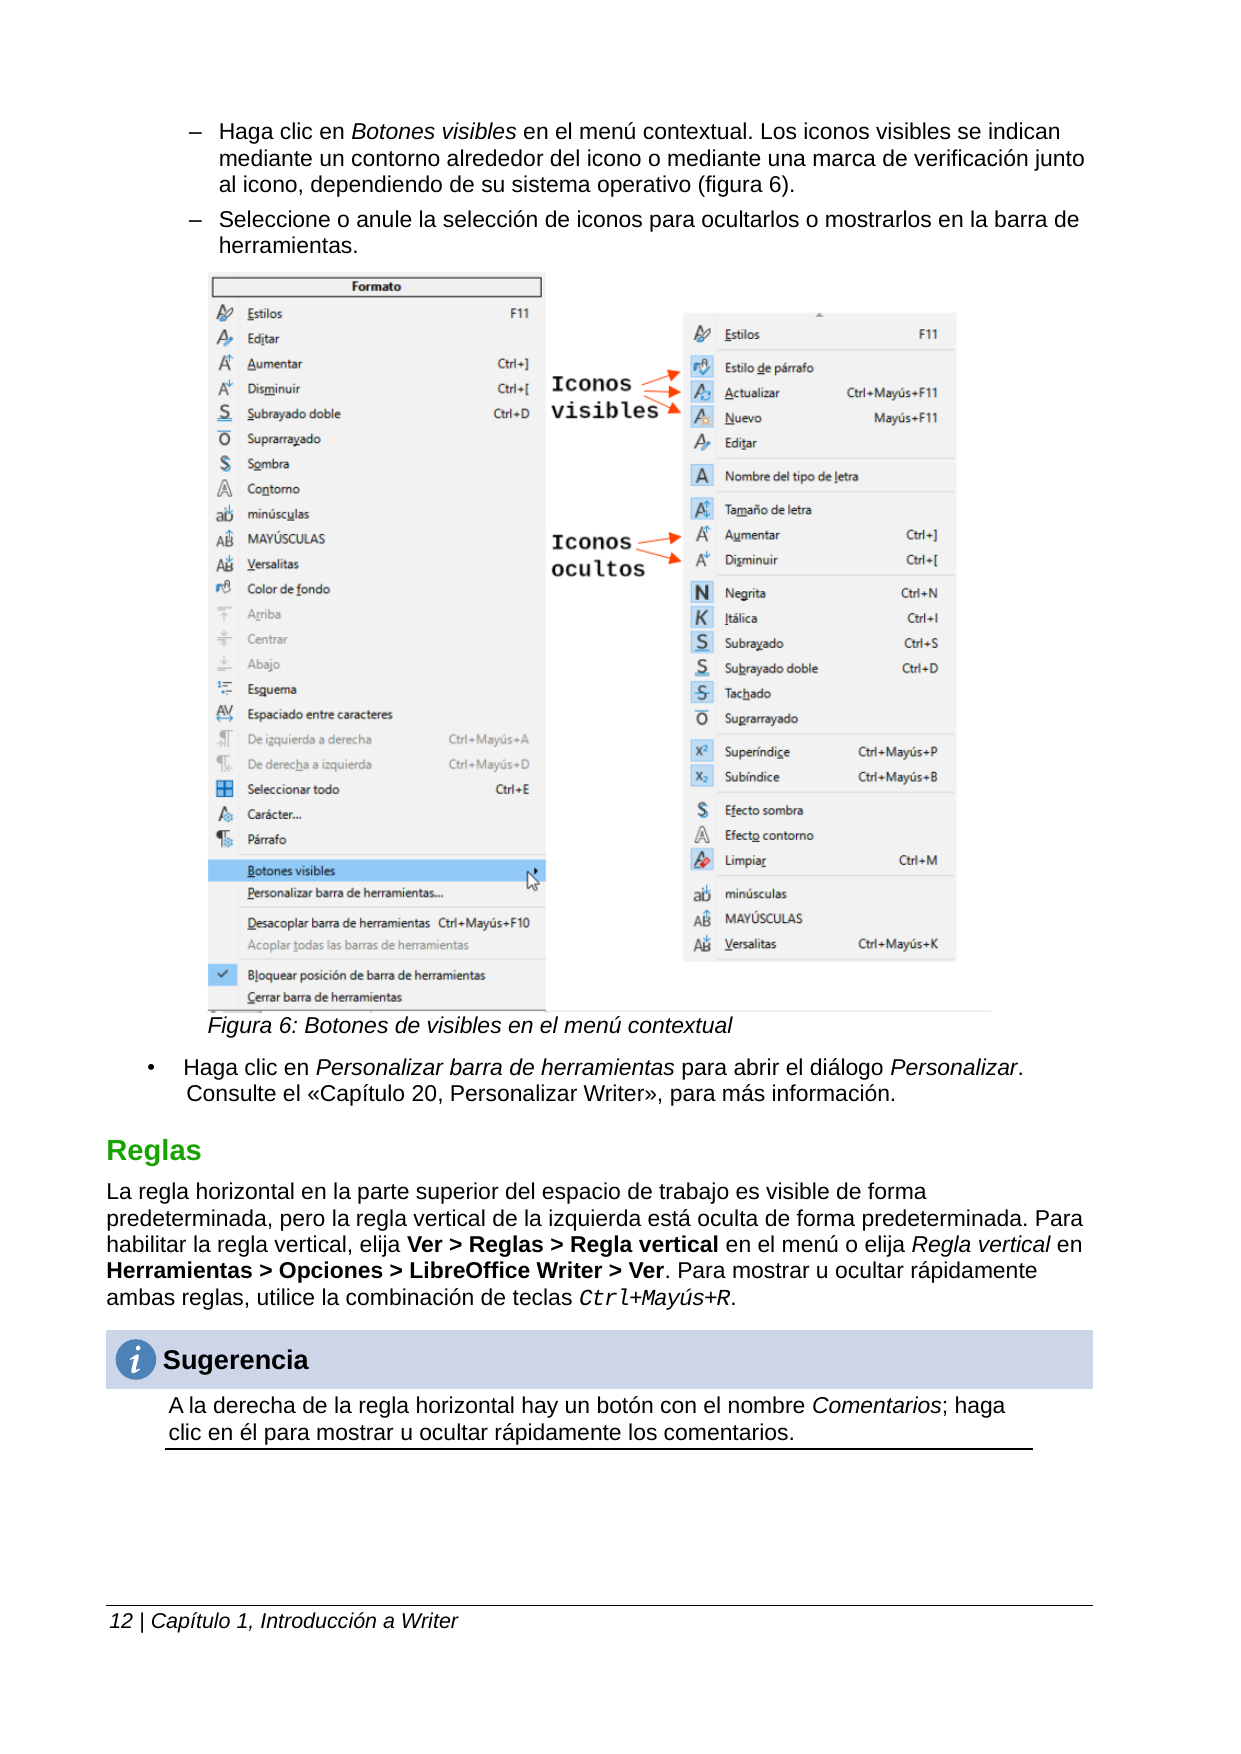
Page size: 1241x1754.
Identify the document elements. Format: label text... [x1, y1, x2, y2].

text La regla horizontal en la parte superior del espacio de trabajo es visible de forma predeterminada, pero la regla vertical de la izquierda está oculta de forma predeterminada. Para habilitar la regla vertical, elija Ver > Reglas > Regla vertical en el menú o elija Regla vertical en Herramientas > Opciones > LibreOffice Writer > Ver. Para mostrar u ocultar rápidamente ambas reglas, utilice la combinación de teclas Ctrl+Mayús+R. [106, 1178, 1093, 1312]
text A la derecha de la regla horizontal hay un botón con el nombre Comentarios; haga clic en él para mostrar u ocultar rápidamente los comentarios. [165, 1389, 1033, 1448]
subtitle Sugerencia [106, 1330, 1093, 1389]
list Haga clic en Botones visibles en el menú contextual. Los iconos visibles se indican mediante un contorno alrededor del icono o mediante una marca de verificación junto al icono, dependiendo de su sistema operativo (figura 6). [189, 118, 1093, 197]
text Figura 6: Botones de visibles en el menú contextual [207, 1013, 992, 1039]
subtitle Reglas [106, 1133, 1093, 1167]
list Seleccione o anule la selección de iconos para ocultarlos o mostrarlos en la barra de herramientas. [189, 206, 1093, 259]
list Haga clic en Personalizar barra de herramientas para abrir el diálogo Personalizar. Consulte el «Capítulo 20, Personalizar Writer», para más información. [144, 1051, 1093, 1109]
picture [207, 270, 992, 1013]
